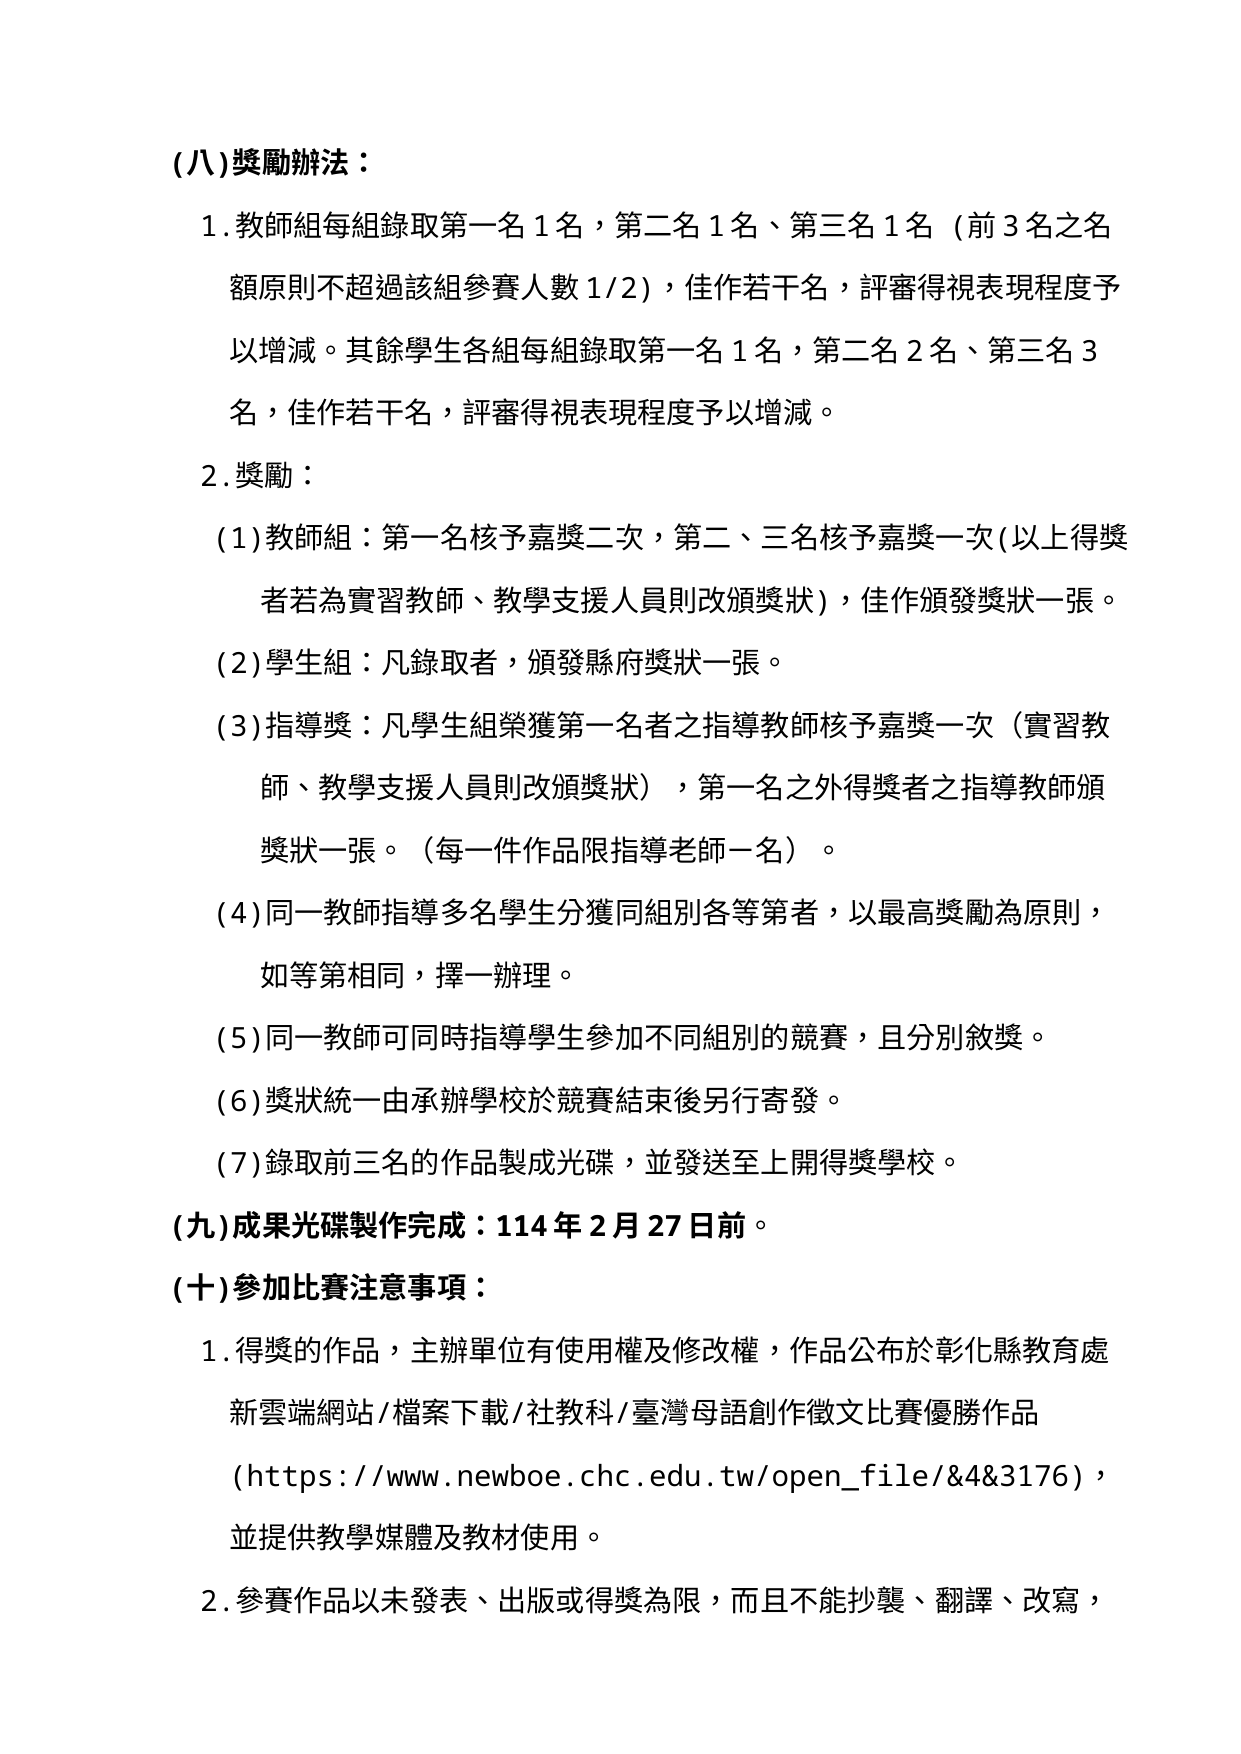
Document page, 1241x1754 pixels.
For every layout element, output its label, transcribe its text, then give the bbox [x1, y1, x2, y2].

text 1.得獎的作品，主辦單位有使用權及修改權，作品公布於彰化縣教育處新雲端網站/檔案下載/社教科/臺灣母語創作徵文比賽優勝作品(https://www.newboe.chc.edu.tw/open_file/&4&3176)，並提供教學媒體及教材使用。 [200, 1307, 1128, 1557]
text (6)獎狀統一由承辦學校於競賽結束後另行寄發。 [212, 1057, 1128, 1119]
text 2.獎勵： [200, 432, 1128, 494]
text 1.教師組每組錄取第一名1名，第二名1名、第三名1名 (前3名之名額原則不超過該組參賽人數1/2)，佳作若干名，評審得視表現程度予以增減。其餘學生各組每組錄取第一名1名，第二名2名、第三名3名，佳作若干名，評審得視表現程度予以增減。 [200, 182, 1128, 432]
text (八)獎勵辦法： [168, 119, 1128, 182]
text (十)參加比賽注意事項： [168, 1244, 1128, 1307]
text (1)教師組：第一名核予嘉獎二次，第二、三名核予嘉獎一次(以上得獎者若為實習教師、教學支援人員則改頒獎狀)，佳作頒發獎狀一張。 [212, 494, 1128, 619]
text (2)學生組：凡錄取者，頒發縣府獎狀一張。 [212, 619, 1128, 682]
text 2.參賽作品以未發表、出版或得獎為限，而且不能抄襲、翻譯、改寫， [200, 1557, 1128, 1619]
text (7)錄取前三名的作品製成光碟，並發送至上開得獎學校。 [212, 1119, 1128, 1182]
text (3)指導獎：凡學生組榮獲第一名者之指導教師核予嘉獎一次（實習教師、教學支援人員則改頒獎狀），第一名之外得獎者之指導教師頒獎狀一張。（每一件作品限指導老師ㄧ名）。 [212, 682, 1128, 869]
text (4)同一教師指導多名學生分獲同組別各等第者，以最高獎勵為原則，如等第相同，擇一辦理。 [212, 869, 1128, 994]
text (九)成果光碟製作完成：114年2月27日前。 [168, 1182, 1128, 1244]
text (5)同一教師可同時指導學生參加不同組別的競賽，且分別敘獎。 [212, 994, 1128, 1057]
